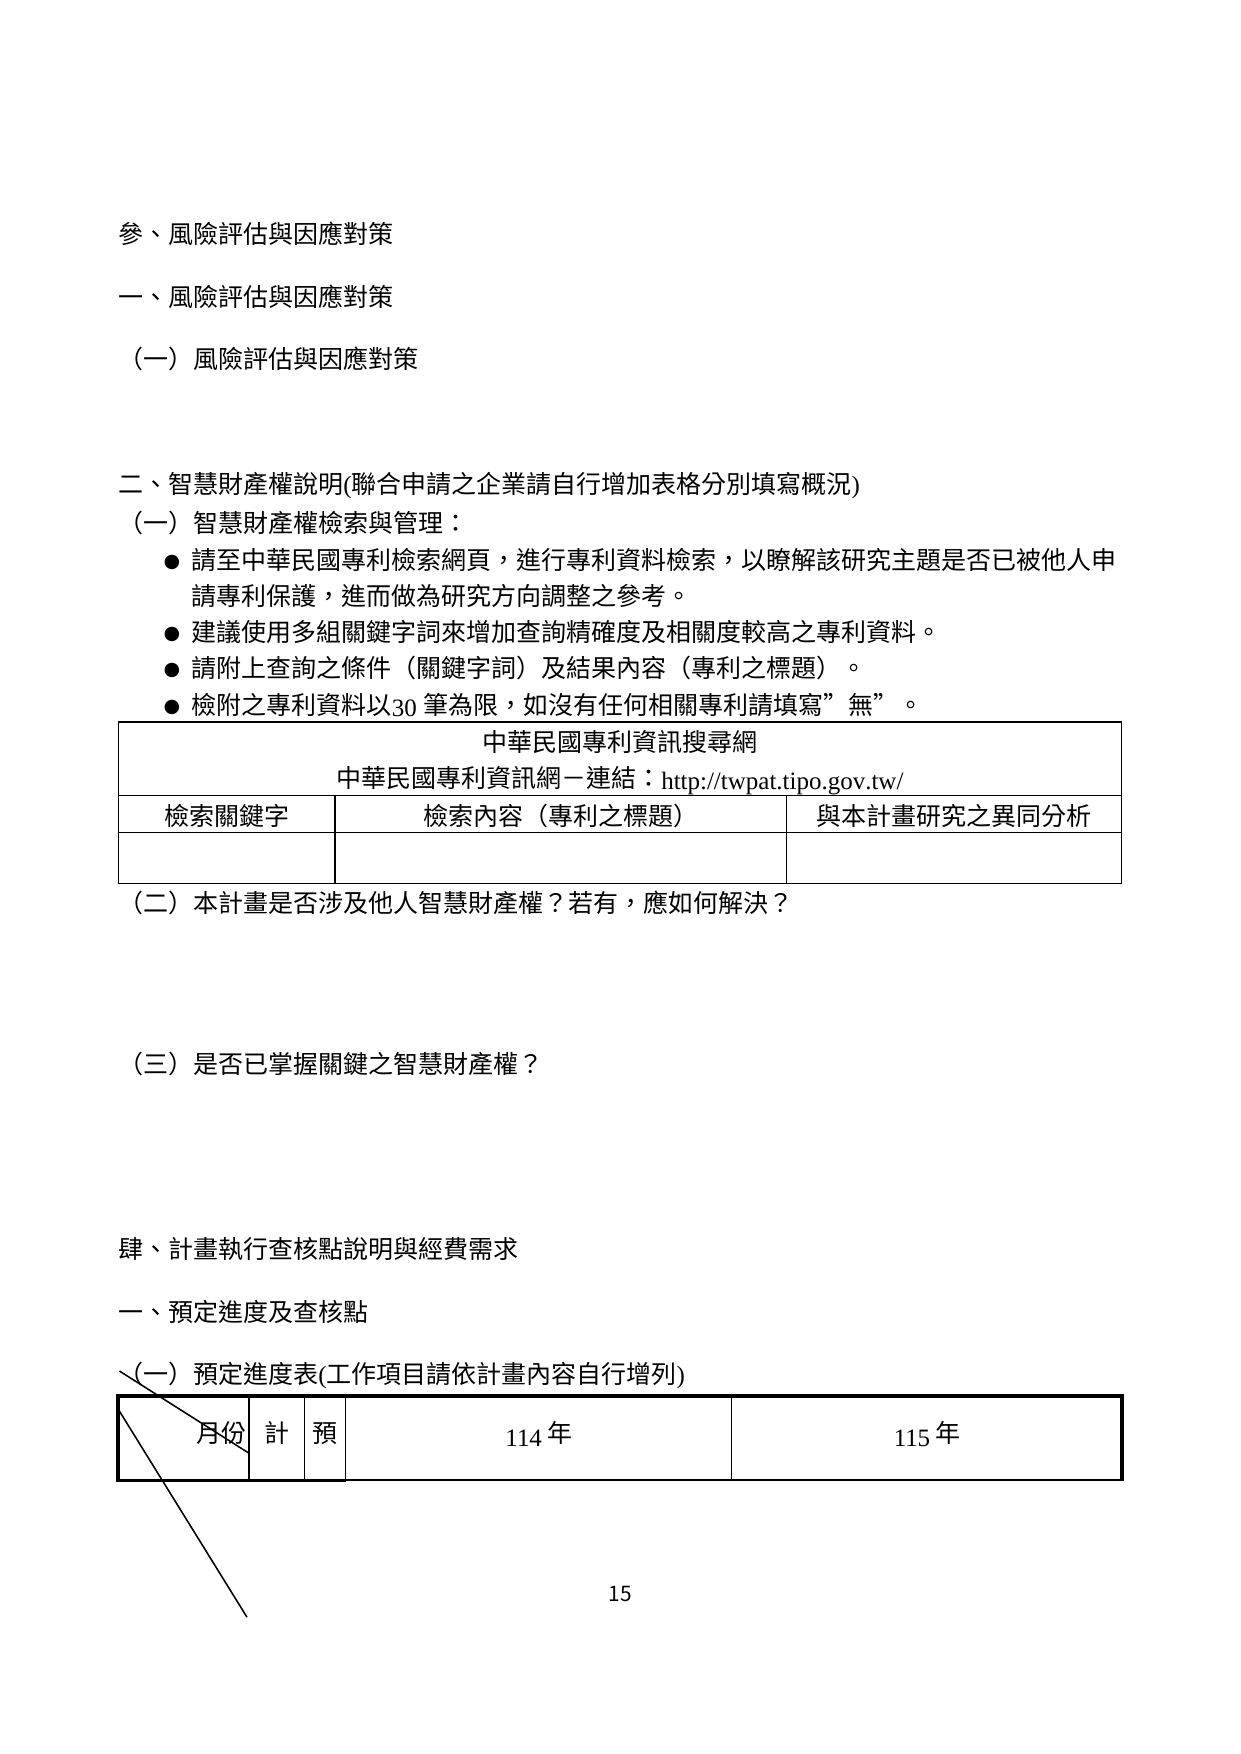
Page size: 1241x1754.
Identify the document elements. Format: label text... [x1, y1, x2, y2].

table_cell 與本計畫研究之異同分析 [787, 796, 1121, 832]
table_header 計 [250, 1398, 304, 1479]
list 請附上查詢之條件（關鍵字詞）及結果內容（專利之標題）。 [162, 649, 1122, 685]
text （一）預定進度表(工作項目請依計畫內容自行增列) [118, 1331, 1122, 1393]
text 一、風險評估與因應對策 [118, 254, 1122, 316]
text 二、智慧財產權說明(聯合申請之企業請自行增加表格分別填寫概況) [118, 441, 1122, 504]
text （三）是否已掌握關鍵之智慧財產權？ [118, 1045, 1122, 1081]
text 肆、計畫執行查核點說明與經費需求 [118, 1206, 1122, 1268]
table_header 115年 [732, 1398, 1120, 1479]
table_header 月份 [120, 1398, 248, 1479]
list 請至中華民國專利檢索網頁，進行專利資料檢索，以瞭解該研究主題是否已被他人申請專利保護，進而做為研究方向調整之參考。 [162, 540, 1122, 613]
text 一、預定進度及查核點 [118, 1268, 1122, 1331]
table_cell 檢索關鍵字 [119, 796, 334, 832]
text （一）風險評估與因應對策 [118, 316, 1122, 379]
table_header 中華民國專利資訊搜尋網 中華民國專利資訊網－連結：http://twpat.tipo.gov.tw/ [119, 723, 1121, 795]
list 建議使用多組關鍵字詞來增加查詢精確度及相關度較高之專利資料。 [162, 613, 1122, 649]
table_cell 檢索內容（專利之標題） [336, 796, 786, 832]
table_header 預 [305, 1398, 345, 1479]
table_cell [119, 833, 334, 882]
text （一）智慧財產權檢索與管理： [118, 504, 1122, 540]
table_cell [336, 833, 786, 882]
table_cell [787, 833, 1121, 882]
text 參、風險評估與因應對策 [118, 191, 1122, 254]
table_header 114年 [346, 1398, 731, 1479]
text （二）本計畫是否涉及他人智慧財產權？若有，應如何解決？ [118, 884, 1122, 920]
list 檢附之專利資料以30 筆為限，如沒有任何相關專利請填寫”無”。 [162, 685, 1122, 721]
